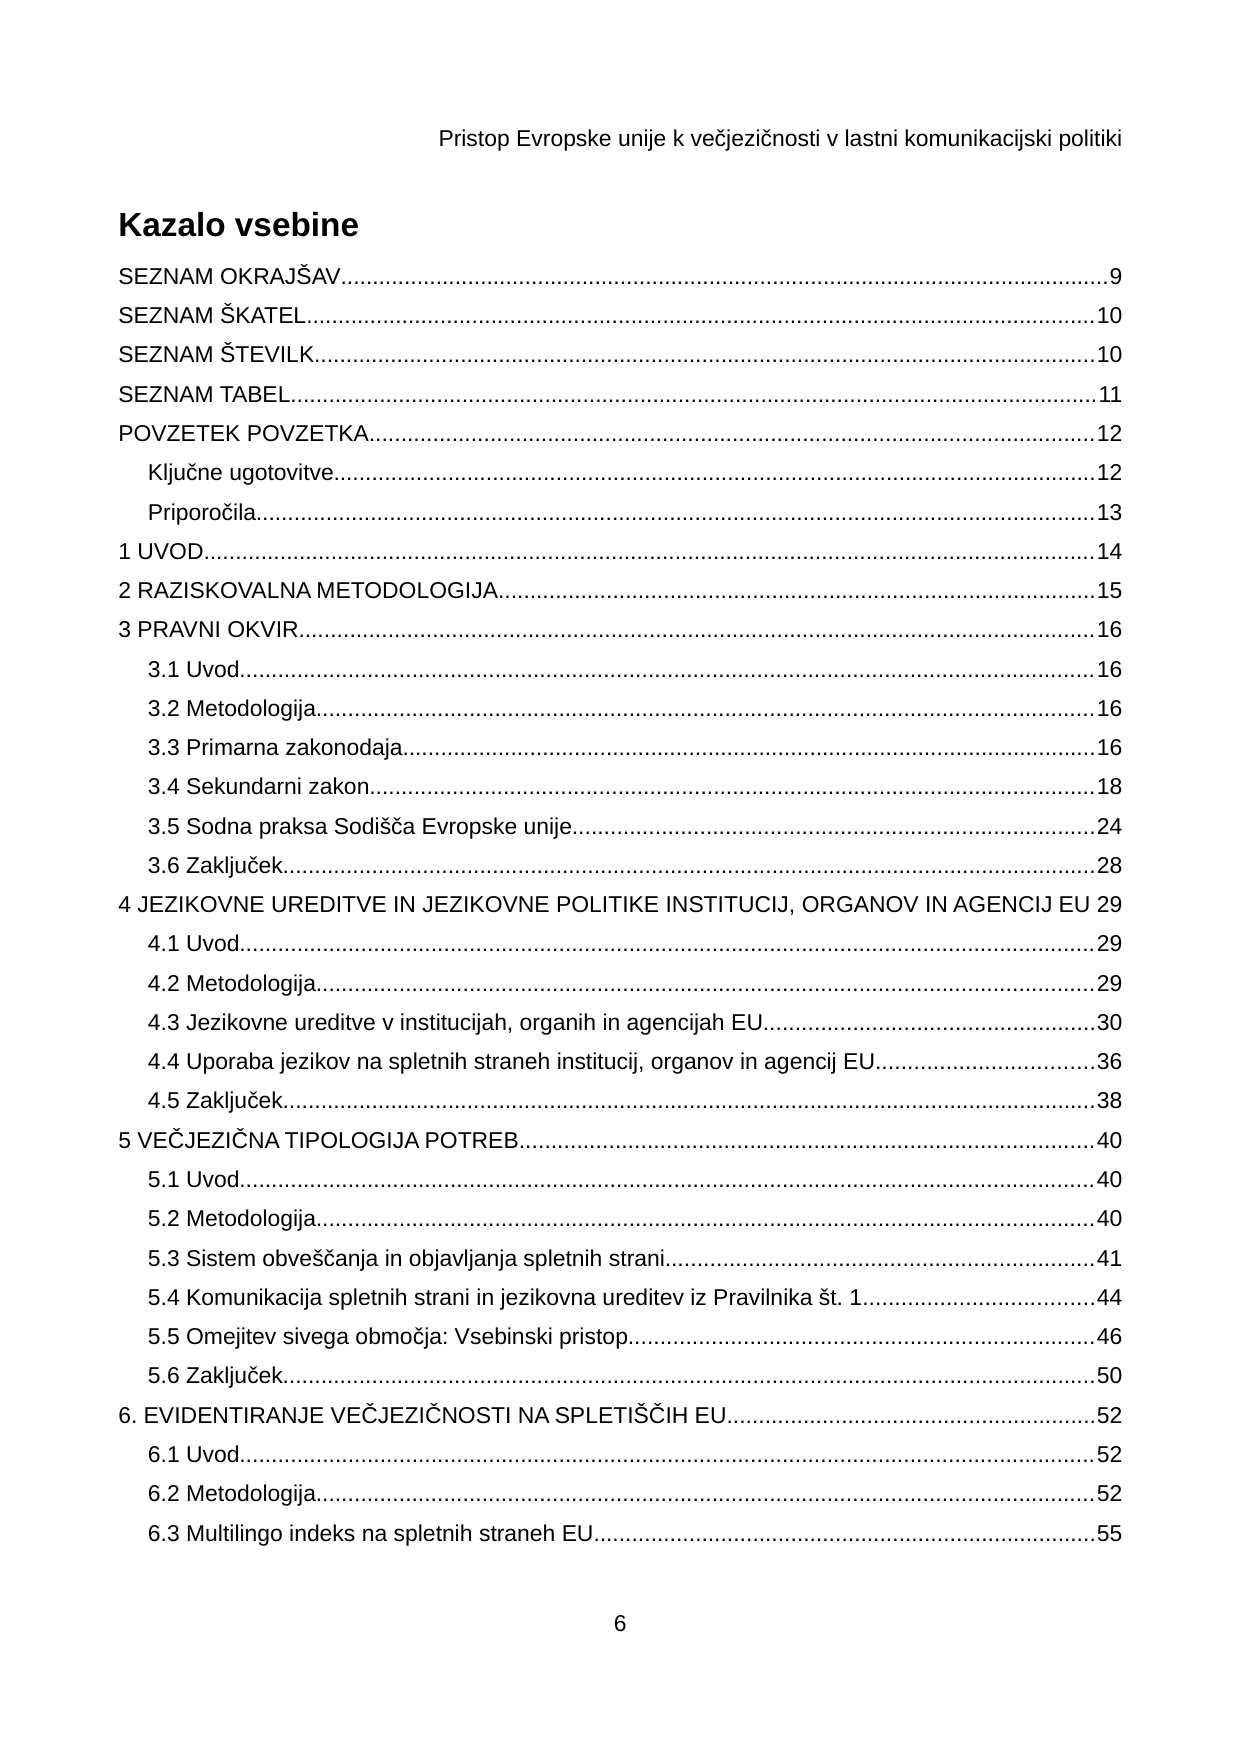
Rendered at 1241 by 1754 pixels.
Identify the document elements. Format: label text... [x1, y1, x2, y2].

text POVZETEK POVZETKA 12 [118, 420, 1122, 446]
text 3.5 Sodna praksa Sodišča Evropske unije 24 [148, 813, 1122, 839]
text 4 JEZIKOVNE UREDITVE IN JEZIKOVNE POLITIKE INSTITUCIJ, ORGANOV IN AGENCIJ EU 29 [118, 891, 1122, 917]
text 4.5 Zaključek 38 [148, 1087, 1122, 1114]
text 3.2 Metodologija 16 [148, 695, 1122, 721]
text 6.3 Multilingo indeks na spletnih straneh EU 55 [148, 1519, 1122, 1546]
text Priporočila 13 [148, 498, 1122, 525]
text SEZNAM TABEL 11 [118, 381, 1122, 407]
text 5 VEČJEZIČNA TIPOLOGIJA POTREB 40 [118, 1127, 1122, 1153]
text 6.2 Metodologija 52 [148, 1480, 1122, 1507]
text 5.1 Uvod 40 [148, 1166, 1122, 1192]
text SEZNAM OKRAJŠAV 9 [118, 263, 1122, 289]
subtitle Kazalo vsebine [118, 205, 1122, 244]
text 3.3 Primarna zakonodaja 16 [148, 734, 1122, 760]
text SEZNAM ŠTEVILK 10 [118, 341, 1122, 368]
text 4.1 Uvod 29 [148, 930, 1122, 957]
text 6. EVIDENTIRANJE VEČJEZIČNOSTI NA SPLETIŠČIH EU 52 [118, 1402, 1122, 1428]
text 5.4 Komunikacija spletnih strani in jezikovna ureditev iz Pravilnika št. 1 44 [148, 1284, 1122, 1310]
text 3 PRAVNI OKVIR 16 [118, 616, 1122, 643]
text SEZNAM ŠKATEL 10 [118, 302, 1122, 328]
text 6.1 Uvod 52 [148, 1441, 1122, 1467]
text 3.4 Sekundarni zakon 18 [148, 773, 1122, 800]
text 5.2 Metodologija 40 [148, 1205, 1122, 1232]
text 5.5 Omejitev sivega območja: Vsebinski pristop 46 [148, 1323, 1122, 1349]
text 5.6 Zaključek 50 [148, 1362, 1122, 1389]
text 3.1 Uvod 16 [148, 656, 1122, 682]
text Ključne ugotovitve 12 [148, 459, 1122, 486]
text 4.4 Uporaba jezikov na spletnih straneh institucij, organov in agencij EU 36 [148, 1048, 1122, 1074]
text 4.2 Metodologija 29 [148, 970, 1122, 996]
text 4.3 Jezikovne ureditve v institucijah, organih in agencijah EU 30 [148, 1009, 1122, 1035]
text 5.3 Sistem obveščanja in objavljanja spletnih strani 41 [148, 1244, 1122, 1271]
text 2 RAZISKOVALNA METODOLOGIJA 15 [118, 577, 1122, 603]
text 3.6 Zaključek 28 [148, 852, 1122, 878]
text 1 UVOD 14 [118, 538, 1122, 564]
